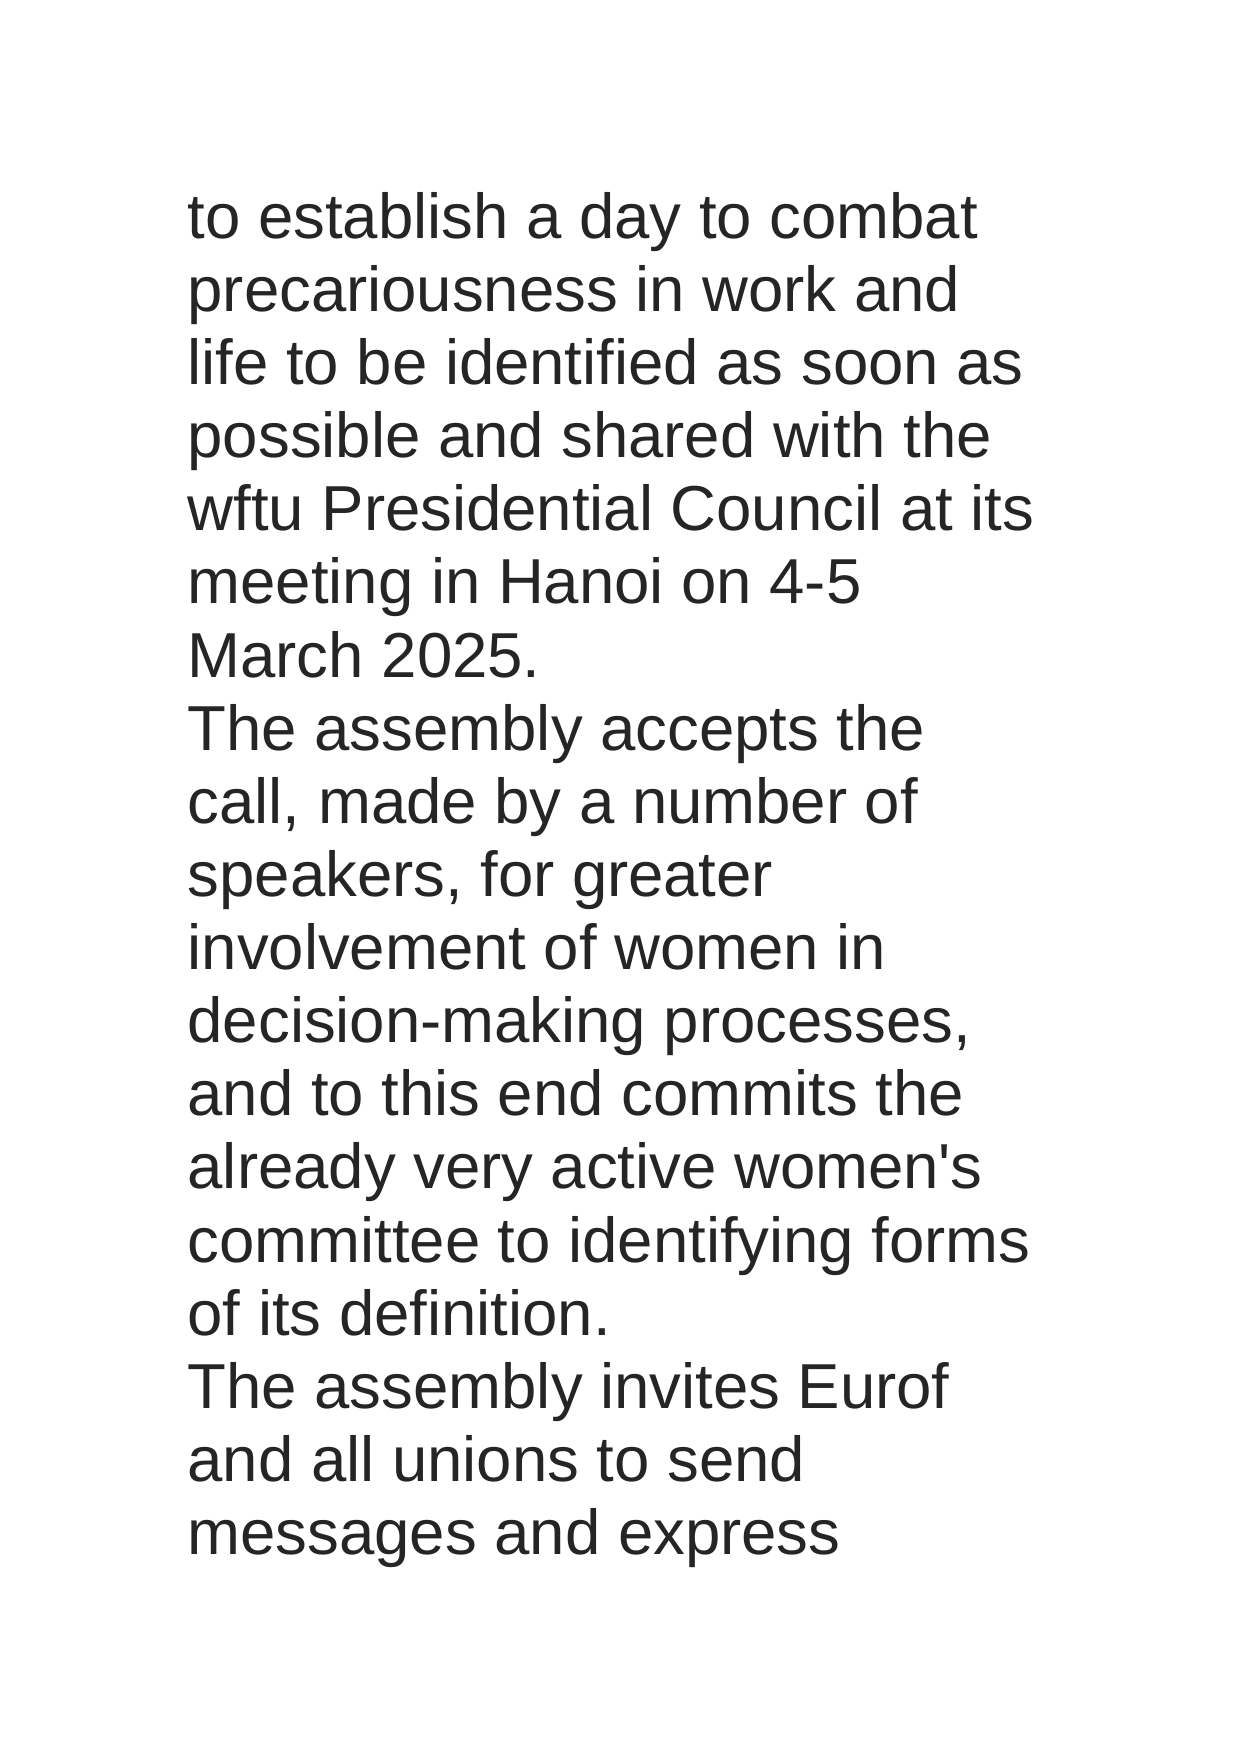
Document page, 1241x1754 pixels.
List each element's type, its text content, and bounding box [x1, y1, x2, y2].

text The assembly invites Eurof and all unions to send messages and express [187, 1349, 1053, 1568]
text The assembly accepts the call, made by a number of speakers, for greater involvement of women in decision-making processes, and to this end commits the already very active women's committee to identifying forms of its definition. [187, 691, 1053, 1349]
text to establish a day to combat precariousness in work and life to be identified as soon as possible and shared with the wftu Presidential Council at its meeting in Hanoi on 4-5 March 2025. [187, 179, 1053, 691]
